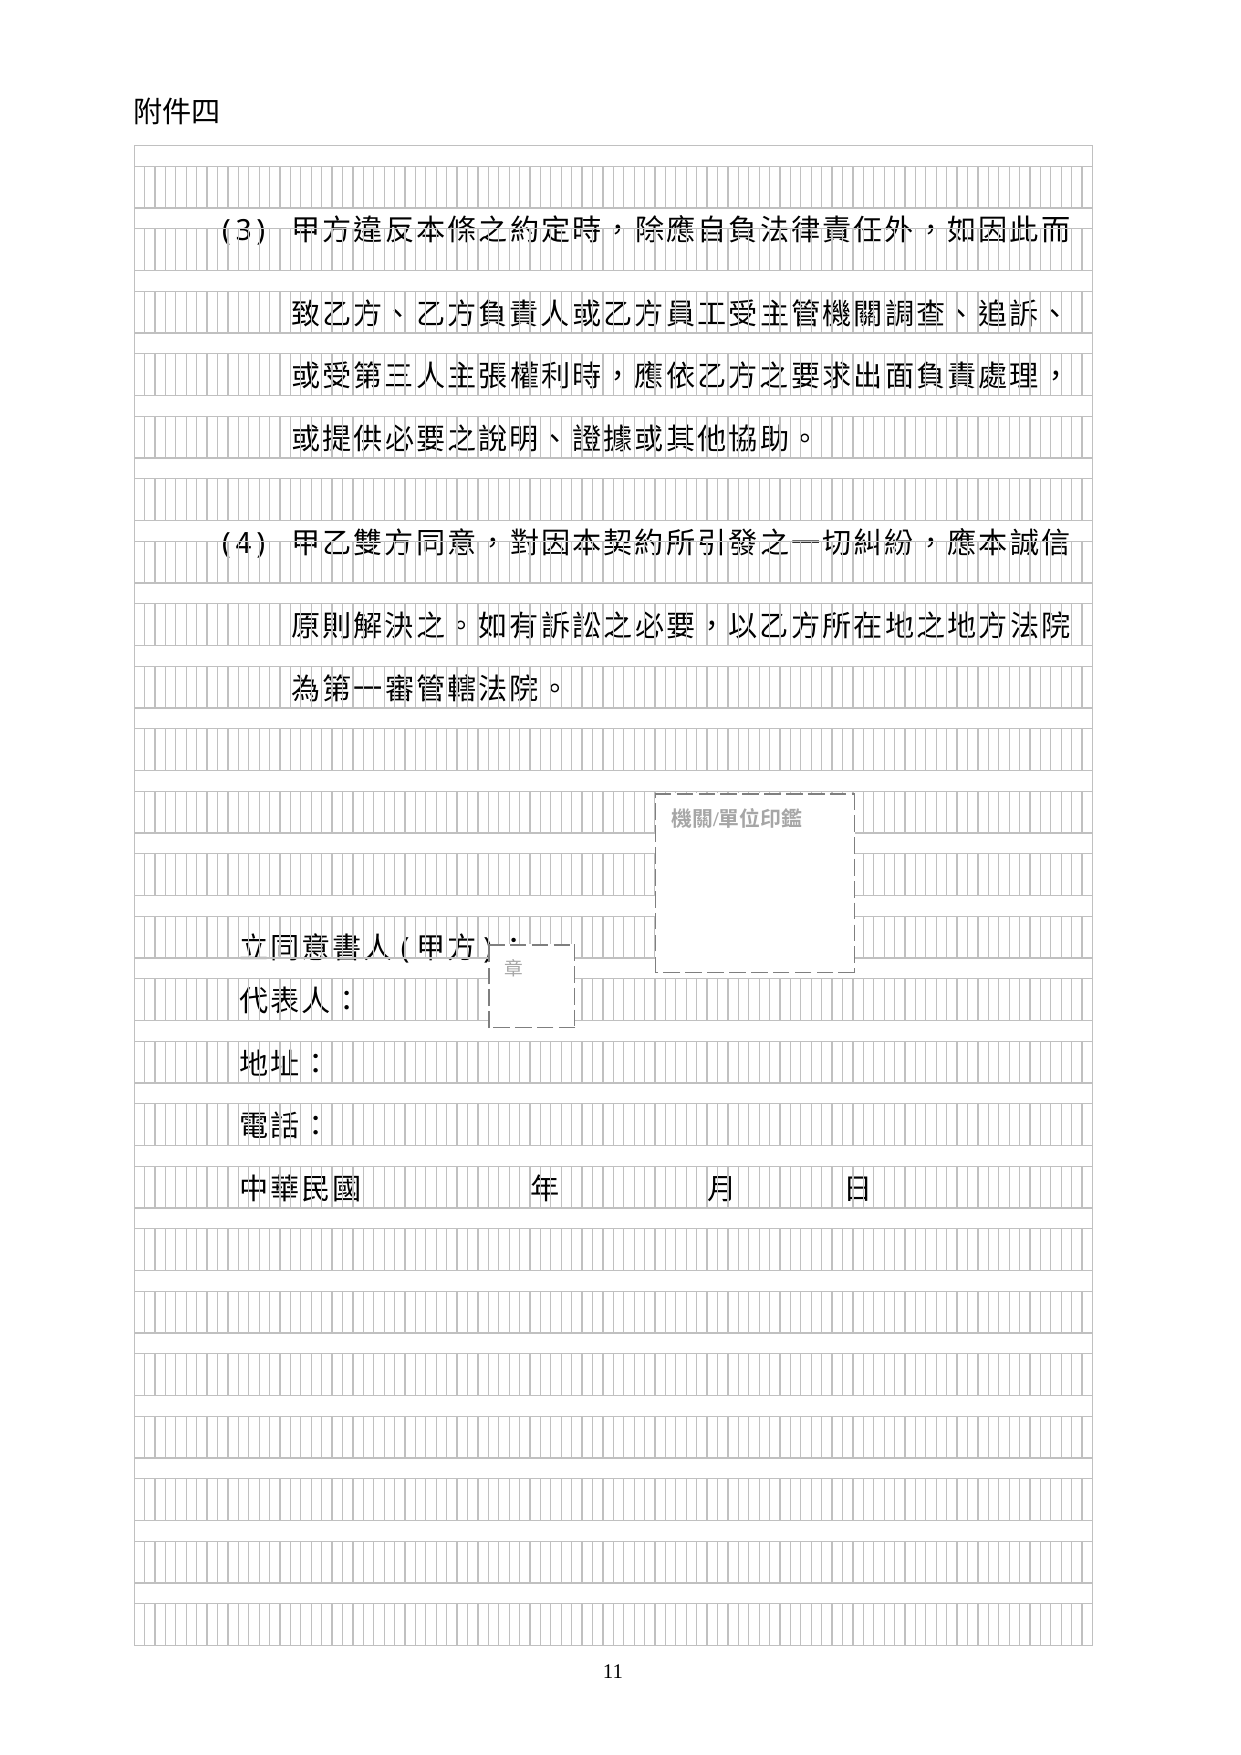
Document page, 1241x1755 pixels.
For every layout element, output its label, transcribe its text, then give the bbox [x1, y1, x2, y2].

text 地址： [468, 1042, 477, 1082]
text 代表人： [260, 979, 269, 1020]
text 代表人： [312, 998, 321, 1020]
text 電話： [301, 1104, 311, 1145]
text 中華民國 年 月 日 [479, 1167, 488, 1207]
text 立同意書人(甲方)： [864, 917, 873, 957]
text 地址： [822, 1042, 831, 1082]
text 電話： [333, 1104, 342, 1145]
text 地址： [458, 1042, 467, 1082]
text 地址： [937, 1042, 946, 1082]
text 代表人： [906, 979, 915, 1020]
text 電話： [312, 1104, 321, 1145]
text 立同意書人(甲方)： [301, 917, 311, 957]
text 中華民國 年 月 日 [958, 1167, 967, 1207]
text 電話： [343, 1104, 352, 1145]
text 代表人： [575, 979, 581, 1020]
text 中華民國 年 月 日 [260, 1167, 269, 1207]
text 中華民國 年 月 日 [833, 1167, 842, 1207]
text 中華民國 年 月 日 [159, 1146, 1092, 1166]
text 電話： [864, 1104, 873, 1145]
text 中華民國 年 月 日 [208, 1167, 217, 1207]
text 中華民國 年 月 日 [416, 1167, 425, 1207]
text 電話： [791, 1104, 800, 1145]
text 地址： [447, 1042, 456, 1082]
text 中華民國 年 月 日 [999, 1167, 1009, 1207]
text 電話： [676, 1104, 686, 1145]
text 代表人： [781, 979, 790, 1020]
text 代表人： [468, 979, 477, 1020]
text 中華民國 年 月 日 [1062, 1167, 1071, 1207]
text 中華民國 年 月 日 [197, 1167, 206, 1207]
text 立同意書人(甲方)： [437, 917, 446, 957]
text 代表人： [749, 979, 759, 1020]
text 中華民國 年 月 日 [520, 1167, 529, 1207]
text 立同意書人(甲方)： [468, 917, 477, 957]
text 代表人： [385, 979, 394, 1020]
text 代表人： [947, 979, 956, 1020]
text 立同意書人(甲方)： [1062, 917, 1071, 957]
text 立同意書人(甲方)： [510, 917, 519, 944]
text 代表人： [968, 979, 977, 1020]
text 代表人： [676, 979, 686, 1020]
text 代表人： [458, 979, 467, 1020]
text 地址： [572, 1042, 581, 1082]
text 地址： [416, 1042, 425, 1082]
text 中華民國 年 月 日 [572, 1167, 581, 1207]
text 電話： [937, 1104, 946, 1145]
text 機關/單位印鑑 [671, 802, 838, 832]
text 地址： [739, 1042, 748, 1082]
text 代表人： [1062, 979, 1071, 1020]
text 電話： [499, 1104, 509, 1145]
text 代表人： [159, 979, 165, 1020]
text 電話： [479, 1104, 488, 1145]
text 中華民國 年 月 日 [354, 1167, 363, 1207]
text 代表人： [187, 979, 196, 1020]
text 電話： [1010, 1104, 1019, 1145]
list 甲方違反本條之約定時，除應自負法律責任外，如因此而致乙方、乙方負責人或乙方員工受主管機關調查、追訴、或受第三人主張權利時，應依乙方之要求出面負責處理，或提供必要之說明、證據或其他協助。 [207, 396, 1092, 416]
text 立同意書人(甲方)： [906, 917, 915, 957]
text 代表人： [281, 979, 290, 989]
text 電話： [249, 1104, 259, 1113]
text 電話： [854, 1104, 863, 1145]
text 電話： [843, 1104, 852, 1145]
text 地址： [583, 1042, 592, 1082]
text 代表人： [739, 979, 748, 1020]
text 地址： [406, 1042, 415, 1082]
text 電話： [770, 1104, 779, 1145]
text 中華民國 年 月 日 [989, 1167, 998, 1207]
text 立同意書人(甲方)： [416, 917, 425, 957]
text 電話： [354, 1104, 363, 1145]
text 立同意書人(甲方)： [937, 917, 946, 957]
text 立同意書人(甲方)： [645, 917, 654, 957]
text 電話： [926, 1104, 936, 1145]
text 立同意書人(甲方)： [385, 917, 394, 957]
text 中華民國 年 月 日 [333, 1167, 342, 1207]
text 地址： [864, 1042, 873, 1082]
text 地址： [749, 1042, 759, 1082]
text 立同意書人(甲方)： [395, 917, 404, 957]
text 地址： [159, 1021, 1092, 1041]
text 地址： [947, 1042, 956, 1082]
text 中華民國 年 月 日 [801, 1167, 811, 1207]
text 地址： [254, 1060, 259, 1074]
text 立同意書人(甲方)： [614, 917, 623, 957]
text 立同意書人(甲方)： [260, 917, 269, 957]
text 立同意書人(甲方)： [593, 917, 602, 957]
text 電話： [489, 1104, 498, 1145]
text 電話： [906, 1104, 915, 1145]
text 立同意書人(甲方)： [999, 917, 1009, 957]
text 代表人： [437, 979, 446, 1020]
text 代表人： [281, 1000, 290, 1020]
text 代表人： [354, 979, 363, 1020]
text 代表人： [583, 979, 592, 1020]
text 地址： [729, 1042, 738, 1082]
text 地址： [843, 1042, 852, 1082]
text 電話： [572, 1104, 581, 1145]
text 中華民國 年 月 日 [656, 1167, 665, 1207]
text 電話： [781, 1104, 790, 1145]
text 中華民國 年 月 日 [687, 1167, 696, 1207]
text 中華民國 年 月 日 [301, 1167, 311, 1207]
text 中華民國 年 月 日 [468, 1167, 477, 1207]
text 電話： [1072, 1104, 1081, 1145]
text 立同意書人(甲方)： [249, 917, 259, 939]
text 代表人： [593, 979, 602, 1020]
text 立同意書人(甲方)： [958, 917, 967, 957]
text 地址： [385, 1042, 394, 1082]
text 電話： [1062, 1104, 1071, 1145]
text 中華民國 年 月 日 [676, 1167, 686, 1207]
text 立同意書人(甲方)： [364, 917, 373, 957]
text 地址： [249, 1063, 259, 1082]
text 中華民國 年 月 日 [645, 1167, 654, 1207]
text 中華民國 年 月 日 [1051, 1167, 1061, 1207]
text 電話： [374, 1104, 384, 1145]
text 代表人： [729, 979, 738, 1020]
text 立同意書人(甲方)： [208, 917, 217, 957]
text 地址： [968, 1042, 977, 1082]
text 中華民國 年 月 日 [364, 1167, 373, 1207]
text 中華民國 年 月 日 [1041, 1167, 1050, 1207]
text 中華民國 年 月 日 [614, 1167, 623, 1207]
text 立同意書人(甲方)： [885, 917, 894, 957]
text 地址： [697, 1042, 706, 1082]
text 代表人： [239, 979, 248, 1020]
text 地址： [906, 1042, 915, 1082]
text 代表人： [937, 979, 946, 1020]
text 代表人： [218, 979, 227, 1020]
text 代表人： [1051, 979, 1061, 1020]
text 中華民國 年 月 日 [166, 1167, 175, 1207]
text 電話： [260, 1104, 269, 1145]
text 立同意書人(甲方)： [489, 917, 498, 944]
text 代表人： [822, 979, 831, 1020]
text 中華民國 年 月 日 [770, 1167, 779, 1207]
text 電話： [687, 1104, 696, 1145]
text 電話： [874, 1104, 884, 1145]
text 中華民國 年 月 日 [510, 1167, 519, 1207]
text 地址： [770, 1042, 779, 1082]
text 中華民國 年 月 日 [739, 1167, 748, 1207]
text 代表人： [770, 979, 779, 1020]
text 電話： [833, 1104, 842, 1145]
text 地址： [281, 1042, 290, 1073]
text 代表人： [166, 979, 175, 1020]
text 代表人： [979, 979, 988, 1020]
text 代表人： [718, 979, 727, 1020]
text 地址： [301, 1042, 311, 1082]
text 地址： [239, 1042, 248, 1082]
text 立同意書人(甲方)： [1083, 917, 1092, 957]
list 甲方違反本條之約定時，除應自負法律責任外，如因此而致乙方、乙方負責人或乙方員工受主管機關調查、追訴、或受第三人主張權利時，應依乙方之要求出面負責處理，或提供必要之說明、證據或其他協助。 [207, 209, 1092, 228]
text 中華民國 年 月 日 [385, 1167, 394, 1207]
text 中華民國 年 月 日 [895, 1167, 904, 1207]
text 中華民國 年 月 日 [218, 1167, 227, 1207]
text 立同意書人(甲方)： [604, 917, 613, 957]
text 代表人： [364, 979, 373, 1020]
text 地址： [989, 1042, 998, 1082]
text 地址： [1041, 1042, 1050, 1082]
text 地址： [1083, 1042, 1092, 1082]
text 立同意書人(甲方)： [291, 917, 300, 957]
list 甲方違反本條之約定時，除應自負法律責任外，如因此而致乙方、乙方負責人或乙方員工受主管機關調查、追訴、或受第三人主張權利時，應依乙方之要求出面負責處理，或提供必要之說明、證據或其他協助。 [207, 146, 1092, 166]
text 地址： [656, 1042, 665, 1082]
text 電話： [822, 1104, 831, 1145]
text 代表人： [1041, 979, 1050, 1020]
text 代表人： [989, 979, 998, 1020]
text 電話： [176, 1104, 186, 1145]
text 中華民國 年 月 日 [729, 1167, 738, 1207]
text 代表人： [801, 979, 811, 1020]
text 中華民國 年 月 日 [1020, 1167, 1029, 1207]
text 中華民國 年 月 日 [1083, 1167, 1092, 1207]
text 中華民國 年 月 日 [822, 1167, 831, 1207]
text 電話： [999, 1104, 1009, 1145]
text 地址： [687, 1042, 696, 1082]
text 代表人： [447, 979, 456, 1020]
text 代表人： [291, 979, 300, 1020]
text 中華民國 年 月 日 [864, 1167, 873, 1207]
text 中華民國 年 月 日 [593, 1167, 602, 1207]
text 代表人： [343, 979, 352, 1020]
list 甲方違反本條之約定時，除應自負法律責任外，如因此而致乙方、乙方負責人或乙方員工受主管機關調查、追訴、或受第三人主張權利時，應依乙方之要求出面負責處理，或提供必要之說明、證據或其他協助。 [207, 271, 1092, 291]
text 代表人： [635, 979, 644, 1020]
text 代表人： [1083, 979, 1092, 1020]
text 代表人： [708, 979, 717, 1020]
text 立同意書人(甲方)： [479, 917, 488, 957]
text 代表人： [1010, 979, 1019, 1020]
text 代表人： [229, 979, 238, 1020]
text 代表人： [426, 979, 436, 1020]
text 地址： [1051, 1042, 1061, 1082]
text 電話： [656, 1104, 665, 1145]
text 地址： [520, 1042, 529, 1082]
text 電話： [718, 1104, 727, 1145]
text 中華民國 年 月 日 [229, 1167, 238, 1207]
text 中華民國 年 月 日 [437, 1167, 446, 1207]
text 中華民國 年 月 日 [791, 1167, 800, 1207]
text 中華民國 年 月 日 [1072, 1167, 1081, 1207]
text 地址： [1031, 1042, 1040, 1082]
text 立同意書人(甲方)： [916, 917, 925, 957]
text 代表人： [322, 979, 331, 1020]
text 電話： [1020, 1104, 1029, 1145]
text 立同意書人(甲方)： [229, 917, 238, 957]
text 中華民國 年 月 日 [1031, 1167, 1040, 1207]
text 中華民國 年 月 日 [635, 1167, 644, 1207]
text 地址： [624, 1042, 634, 1082]
text 電話： [270, 1104, 279, 1145]
text 代表人： [479, 979, 488, 1020]
text 代表人： [270, 979, 279, 1020]
text 電話： [739, 1104, 748, 1145]
text 中華民國 年 月 日 [843, 1167, 852, 1207]
text 中華民國 年 月 日 [447, 1167, 456, 1207]
text 電話： [249, 1134, 259, 1145]
text 電話： [218, 1104, 227, 1145]
text 地址： [1010, 1042, 1019, 1082]
text 電話： [885, 1104, 894, 1145]
text 中華民國 年 月 日 [760, 1167, 769, 1207]
text 地址： [874, 1042, 884, 1082]
text 地址： [437, 1042, 446, 1082]
text 地址： [531, 1042, 540, 1082]
text 代表人： [333, 979, 342, 1020]
text 電話： [801, 1104, 811, 1145]
text 立同意書人(甲方)： [583, 917, 592, 957]
text 代表人： [760, 979, 769, 1020]
text 立同意書人(甲方)： [374, 917, 384, 952]
list 甲乙雙方同意，對因本契約所引發之一切糾紛，應本誠信原則解決之。如有訴訟之必要，以乙方所在地之地方法院為第一審管轄法院。 [207, 584, 1092, 603]
text 電話： [593, 1104, 602, 1145]
text 地址： [635, 1042, 644, 1082]
text 地址： [926, 1042, 936, 1082]
text 電話： [968, 1104, 977, 1145]
text 代表人： [885, 979, 894, 1020]
text 電話： [916, 1104, 925, 1145]
text 代表人： [624, 979, 634, 1020]
text 地址： [291, 1042, 300, 1082]
text 代表人： [666, 979, 675, 1020]
text 電話： [947, 1104, 956, 1145]
text 電話： [958, 1104, 967, 1145]
text 立同意書人(甲方)： [322, 917, 331, 957]
text 電話： [197, 1104, 206, 1145]
text 代表人： [197, 979, 206, 1020]
text 代表人： [1020, 979, 1029, 1020]
text 中華民國 年 月 日 [697, 1167, 706, 1207]
text 地址： [395, 1042, 404, 1082]
text 電話： [187, 1104, 196, 1145]
text 立同意書人(甲方)： [968, 917, 977, 957]
text 中華民國 年 月 日 [291, 1167, 300, 1207]
text 立同意書人(甲方)： [1051, 917, 1061, 957]
list 甲乙雙方同意，對因本契約所引發之一切糾紛，應本誠信原則解決之。如有訴訟之必要，以乙方所在地之地方法院為第一審管轄法院。 [207, 521, 1092, 541]
text 中華民國 年 月 日 [666, 1167, 675, 1207]
text 地址： [364, 1042, 373, 1082]
text 地址： [229, 1042, 238, 1082]
text 地址： [833, 1042, 842, 1082]
text 中華民國 年 月 日 [874, 1167, 884, 1207]
text 地址： [999, 1042, 1009, 1082]
text 電話： [406, 1104, 415, 1145]
text 立同意書人(甲方)： [239, 917, 248, 957]
text 代表人： [406, 979, 415, 1020]
text 代表人： [575, 959, 1092, 978]
text 代表人： [864, 979, 873, 1020]
text 代表人： [791, 979, 800, 1020]
text 中華民國 年 月 日 [926, 1167, 936, 1207]
text 地址： [791, 1042, 800, 1082]
text 立同意書人(甲方)： [1041, 917, 1050, 957]
list 甲方違反本條之約定時，除應自負法律責任外，如因此而致乙方、乙方負責人或乙方員工受主管機關調查、追訴、或受第三人主張權利時，應依乙方之要求出面負責處理，或提供必要之說明、證據或其他協助。 [207, 334, 1092, 353]
text 中華民國 年 月 日 [489, 1167, 498, 1207]
text 代表人： [159, 959, 488, 978]
text 代表人： [958, 979, 967, 1020]
list 甲乙雙方同意，對因本契約所引發之一切糾紛，應本誠信原則解決之。如有訴訟之必要，以乙方所在地之地方法院為第一審管轄法院。 [207, 459, 1092, 478]
text 地址： [322, 1042, 331, 1082]
text 電話： [159, 1104, 165, 1145]
text 電話： [697, 1104, 706, 1145]
text 中華民國 年 月 日 [781, 1167, 790, 1207]
text 電話： [1083, 1104, 1092, 1145]
text 地址： [718, 1042, 727, 1082]
text 電話： [364, 1104, 373, 1145]
text 代表人： [395, 979, 404, 1020]
text 電話： [895, 1104, 904, 1145]
text 代表人： [926, 979, 936, 1020]
text 地址： [354, 1042, 363, 1082]
text 地址： [426, 1042, 436, 1082]
text 代表人： [812, 979, 821, 1020]
text 代表人： [1072, 979, 1081, 1020]
text 中華民國 年 月 日 [322, 1167, 331, 1207]
text 中華民國 年 月 日 [374, 1167, 384, 1207]
text 中華民國 年 月 日 [916, 1167, 925, 1207]
text 電話： [531, 1104, 540, 1145]
text 中華民國 年 月 日 [624, 1167, 634, 1207]
text 中華民國 年 月 日 [947, 1167, 956, 1207]
text 立同意書人(甲方)： [895, 917, 904, 957]
text 代表人： [312, 979, 321, 1003]
text 電話： [562, 1104, 571, 1145]
text 地址： [187, 1042, 196, 1082]
text 電話： [159, 1084, 1092, 1103]
text 地址： [708, 1042, 717, 1082]
text 中華民國 年 月 日 [551, 1167, 561, 1207]
text 立同意書人(甲方)： [333, 917, 342, 957]
text 立同意書人(甲方)： [1072, 917, 1081, 957]
text 中華民國 年 月 日 [1010, 1167, 1019, 1207]
text 中華民國 年 月 日 [159, 1167, 165, 1207]
text 地址： [593, 1042, 602, 1082]
text 代表人： [374, 979, 384, 1020]
text 代表人： [854, 979, 863, 1020]
text 中華民國 年 月 日 [937, 1167, 946, 1207]
text 電話： [510, 1104, 519, 1145]
text 電話： [166, 1104, 175, 1145]
text 代表人： [833, 979, 842, 1020]
text 地址： [510, 1042, 519, 1082]
text 立同意書人(甲方)： [406, 917, 415, 957]
text 代表人： [176, 979, 186, 1020]
text 代表人： [874, 979, 884, 1020]
text 地址： [604, 1042, 613, 1082]
text 電話： [749, 1104, 759, 1145]
text 電話： [437, 1104, 446, 1145]
text 立同意書人(甲方)： [447, 917, 456, 957]
text 地址： [854, 1042, 863, 1082]
text 立同意書人(甲方)： [874, 917, 884, 957]
text 代表人： [604, 979, 613, 1020]
text 代表人： [895, 979, 904, 1020]
text 地址： [499, 1042, 509, 1082]
text 中華民國 年 月 日 [239, 1167, 248, 1207]
text 電話： [645, 1104, 654, 1145]
text 地址： [666, 1042, 675, 1082]
text 立同意書人(甲方)： [1031, 917, 1040, 957]
text 電話： [416, 1104, 425, 1145]
text 電話： [979, 1104, 988, 1145]
text 立同意書人(甲方)： [354, 917, 363, 957]
text 地址： [218, 1042, 227, 1082]
text 地址： [343, 1042, 352, 1082]
text 電話： [1051, 1104, 1061, 1145]
text 地址： [333, 1042, 342, 1082]
text 電話： [229, 1104, 238, 1145]
text 中華民國 年 月 日 [968, 1167, 977, 1207]
text 電話： [604, 1104, 613, 1145]
text 中華民國 年 月 日 [885, 1167, 894, 1207]
text 地址： [916, 1042, 925, 1082]
text 中華民國 年 月 日 [906, 1167, 915, 1207]
text 電話： [468, 1104, 477, 1145]
text 電話： [624, 1104, 634, 1145]
text 代表人： [697, 979, 706, 1020]
text 電話： [385, 1104, 394, 1145]
text 電話： [812, 1104, 821, 1145]
text 地址： [374, 1042, 384, 1082]
text 地址： [176, 1042, 186, 1082]
text 中華民國 年 月 日 [499, 1167, 509, 1207]
text 地址： [958, 1042, 967, 1082]
text 地址： [166, 1042, 175, 1082]
text 代表人： [645, 979, 654, 1020]
text 地址： [479, 1042, 488, 1082]
text 中華民國 年 月 日 [979, 1167, 988, 1207]
text 章 [504, 953, 559, 980]
text 中華民國 年 月 日 [406, 1167, 415, 1207]
text 中華民國 年 月 日 [176, 1167, 186, 1207]
text 立同意書人(甲方)： [979, 917, 988, 957]
text 立同意書人(甲方)： [635, 917, 644, 957]
text 電話： [989, 1104, 998, 1145]
text 代表人： [249, 998, 259, 1020]
text 代表人： [614, 979, 623, 1020]
text 地址： [676, 1042, 686, 1082]
text 立同意書人(甲方)： [207, 896, 655, 916]
text 電話： [291, 1104, 300, 1145]
text 電話： [541, 1104, 550, 1145]
text 立同意書人(甲方)： [270, 917, 279, 957]
text 電話： [635, 1104, 644, 1145]
text 立同意書人(甲方)： [989, 917, 998, 957]
text 代表人： [656, 979, 665, 1020]
text 中華民國 年 月 日 [749, 1167, 759, 1207]
text 地址： [1072, 1042, 1081, 1082]
text 地址： [979, 1042, 988, 1082]
text 地址： [489, 1042, 498, 1082]
text 電話： [666, 1104, 675, 1145]
text 立同意書人(甲方)： [926, 917, 936, 957]
text 地址： [645, 1042, 654, 1082]
text 電話： [395, 1104, 404, 1145]
text 代表人： [416, 979, 425, 1020]
text 地址： [208, 1042, 217, 1082]
text 地址： [197, 1042, 206, 1082]
text 電話： [760, 1104, 769, 1145]
text 電話： [239, 1104, 248, 1145]
text 地址： [812, 1042, 821, 1082]
text 地址： [249, 1042, 259, 1061]
list 甲乙雙方同意，對因本契約所引發之一切糾紛，應本誠信原則解決之。如有訴訟之必要，以乙方所在地之地方法院為第一審管轄法院。 [207, 646, 1092, 666]
text 電話： [447, 1104, 456, 1145]
text 中華民國 年 月 日 [708, 1167, 717, 1199]
text 電話： [426, 1104, 436, 1145]
text 電話： [1031, 1104, 1040, 1145]
text 中華民國 年 月 日 [583, 1167, 592, 1207]
text 中華民國 年 月 日 [562, 1167, 571, 1207]
text 地址： [885, 1042, 894, 1082]
text 代表人： [301, 979, 311, 1020]
text 地址： [541, 1042, 550, 1082]
text 地址： [801, 1042, 811, 1082]
text 電話： [614, 1104, 623, 1145]
text 中華民國 年 月 日 [270, 1167, 279, 1207]
text 中華民國 年 月 日 [187, 1167, 196, 1207]
text 中華民國 年 月 日 [604, 1167, 613, 1207]
text 地址： [760, 1042, 769, 1082]
text 電話： [322, 1104, 331, 1145]
text 中華民國 年 月 日 [812, 1167, 821, 1207]
text 立同意書人(甲方)： [855, 917, 863, 957]
text 電話： [520, 1104, 529, 1145]
text 立同意書人(甲方)： [488, 917, 581, 1028]
text 地址： [260, 1042, 269, 1082]
text 電話： [708, 1104, 717, 1145]
text 電話： [1041, 1104, 1050, 1145]
text 電話： [583, 1104, 592, 1145]
text 立同意書人(甲方)： [624, 917, 634, 957]
text 中華民國 年 月 日 [426, 1167, 436, 1207]
text 地址： [159, 1042, 165, 1082]
text 電話： [551, 1104, 561, 1145]
text 立同意書人(甲方)： [1020, 917, 1029, 957]
text 中華民國 年 月 日 [458, 1167, 467, 1207]
text 地址： [895, 1042, 904, 1082]
text 代表人： [208, 979, 217, 1020]
text 立同意書人(甲方)： [1010, 917, 1019, 957]
text 電話： [281, 1104, 290, 1145]
text 立同意書人(甲方)： [855, 896, 1092, 916]
text 代表人： [999, 979, 1009, 1020]
text 代表人： [916, 979, 925, 1020]
text 中華民國 年 月 日 [395, 1167, 404, 1207]
text 地址： [270, 1042, 279, 1082]
text 代表人： [1031, 979, 1040, 1020]
text 立同意書人(甲方)： [947, 917, 956, 957]
text 地址： [281, 1075, 290, 1082]
text 地址： [562, 1042, 571, 1082]
text 地址： [781, 1042, 790, 1082]
text 立同意書人(甲方)： [218, 917, 227, 957]
text 代表人： [687, 979, 696, 1020]
text 電話： [208, 1104, 217, 1145]
text 地址： [1062, 1042, 1071, 1082]
text 地址： [551, 1042, 561, 1082]
text 地址： [1020, 1042, 1029, 1082]
text 代表人： [249, 979, 259, 996]
text 代表人： [843, 979, 852, 1020]
text 地址： [312, 1042, 321, 1082]
text 電話： [458, 1104, 467, 1145]
text 地址： [614, 1042, 623, 1082]
text 電話： [729, 1104, 738, 1145]
